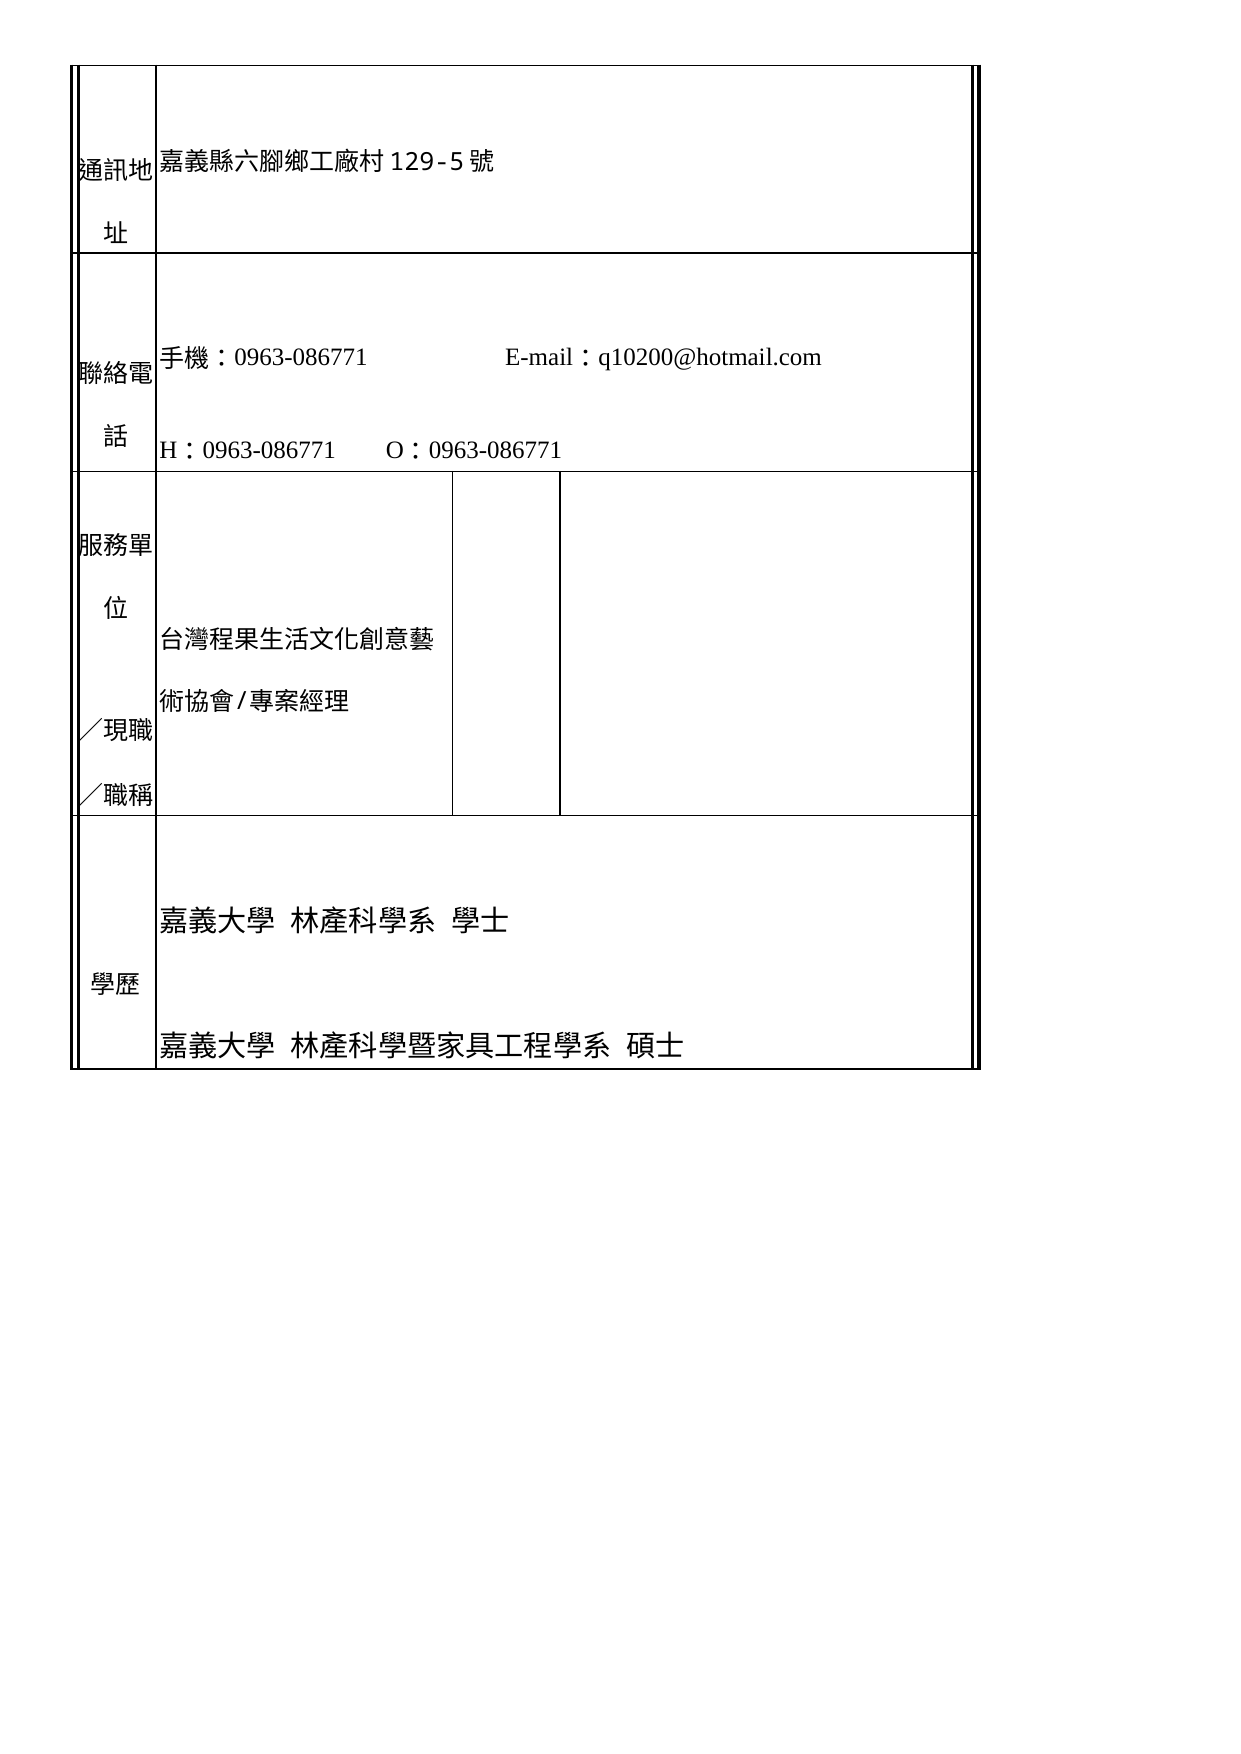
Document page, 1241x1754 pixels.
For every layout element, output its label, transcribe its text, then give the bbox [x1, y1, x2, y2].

table_cell 聯絡電話 [80, 254, 155, 471]
table_cell 通訊地址 [80, 66, 155, 252]
table_cell 手機：0963-086771 E-mail：q10200@hotmail.com H：0963-086771 O：0963-086771 [157, 254, 971, 471]
table_cell 台灣程果生活文化創意藝術協會/專案經理 [157, 472, 452, 814]
table_cell 學歷 [80, 816, 155, 1068]
table_cell [453, 472, 559, 814]
table_cell [561, 472, 971, 814]
table_cell 嘉義縣六腳鄉工廠村129-5號 [157, 66, 971, 252]
table_cell 服務單位 ／現職 ／職稱 [80, 472, 155, 814]
table_cell 嘉義大學 林產科學系 學士 嘉義大學 林產科學暨家具工程學系 碩士 [157, 816, 971, 1068]
